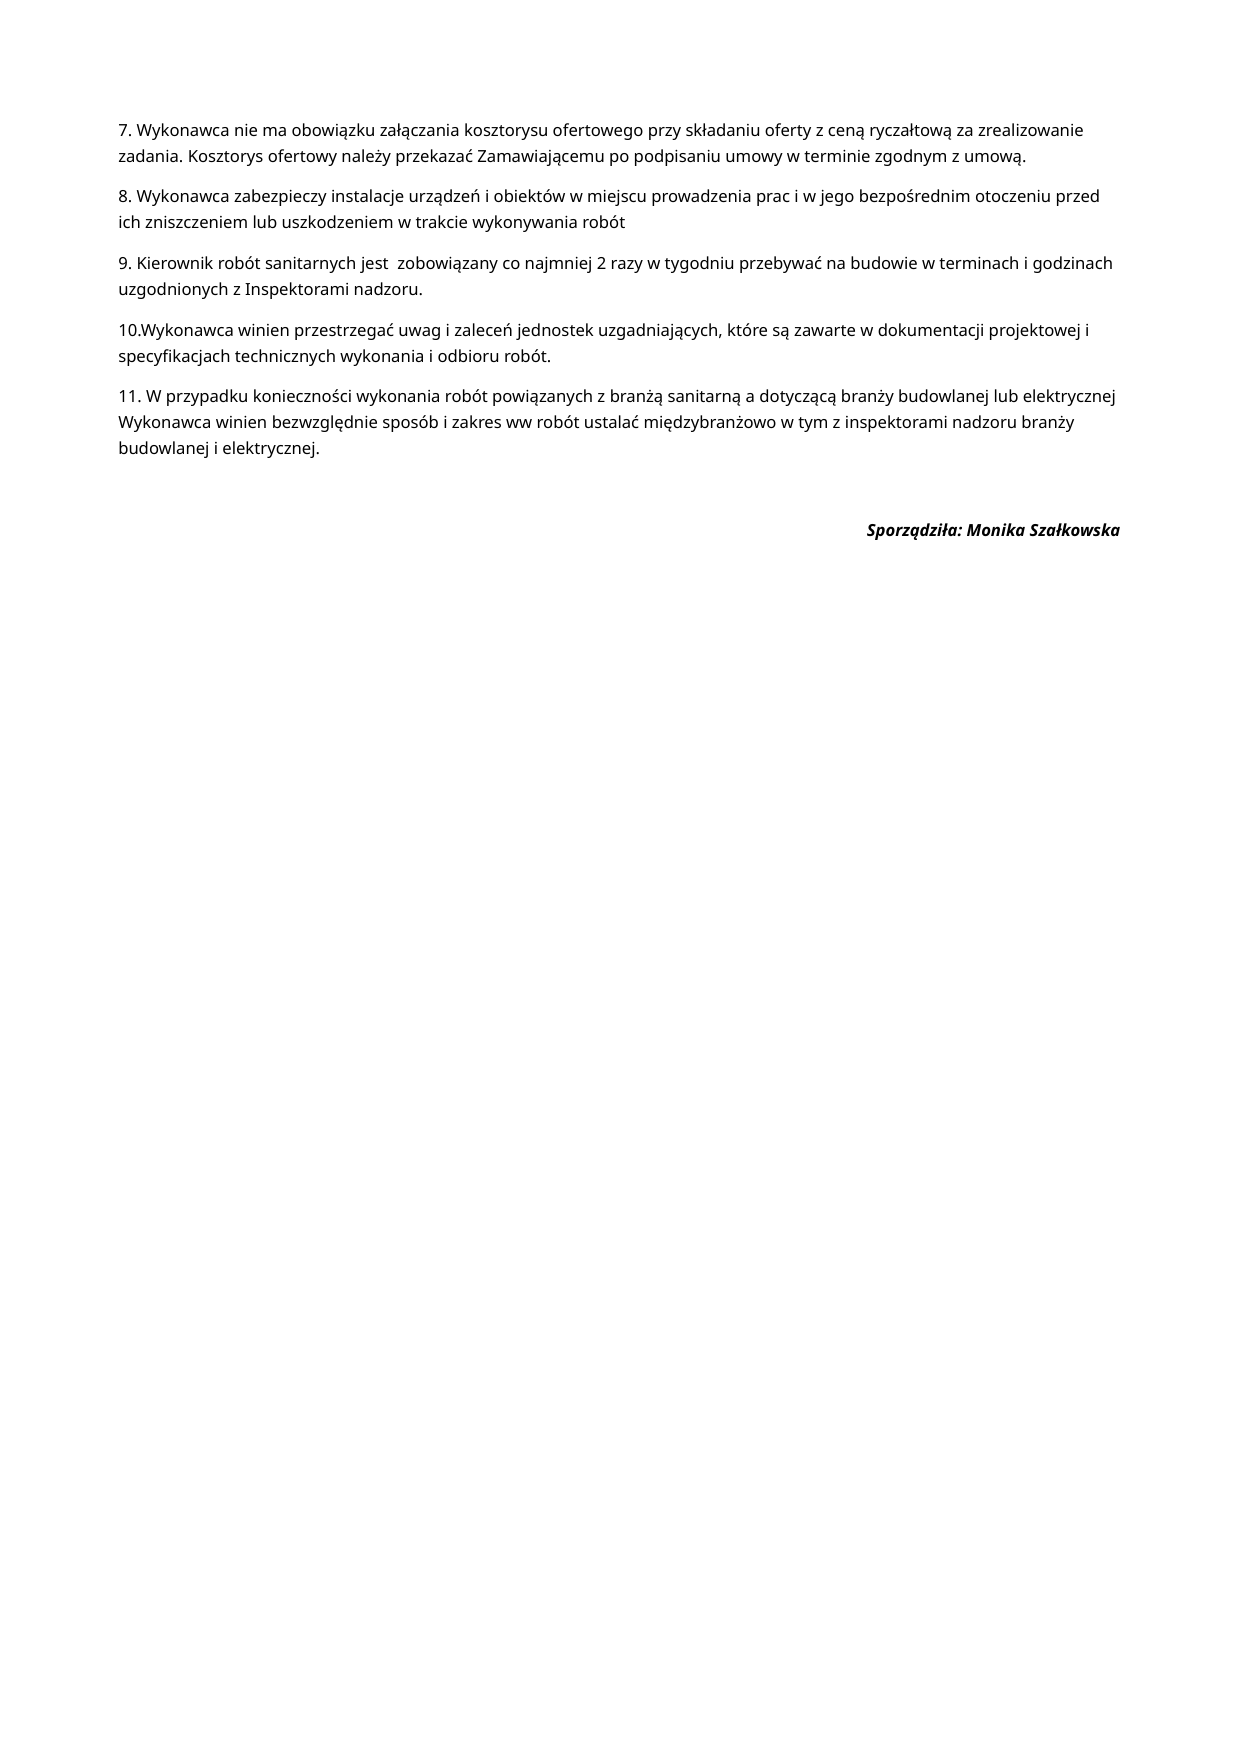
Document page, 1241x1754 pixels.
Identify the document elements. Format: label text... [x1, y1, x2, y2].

text Sporządziła: Monika Szałkowska [118, 518, 1122, 541]
list 11. W przypadku konieczności wykonania robót powiązanych z branżą sanitarną a dotyczącą branży budowlanej lub elektrycznej Wykonawca winien bezwzględnie sposób i zakres ww robót ustalać międzybranżowo w tym z inspektorami nadzoru branży budowlanej i elektrycznej. [118, 385, 1122, 459]
list 7. Wykonawca nie ma obowiązku załączania kosztorysu ofertowego przy składaniu oferty z ceną ryczałtową za zrealizowanie zadania. Kosztorys ofertowy należy przekazać Zamawiającemu po podpisaniu umowy w terminie zgodnym z umową. [118, 118, 1122, 167]
list 10.Wykonawca winien przestrzegać uwag i zaleceń jednostek uzgadniających, które są zawarte w dokumentacji projektowej i specyfikacjach technicznych wykonania i odbioru robót. [118, 318, 1122, 367]
list 8. Wykonawca zabezpieczy instalacje urządzeń i obiektów w miejscu prowadzenia prac i w jego bezpośrednim otoczeniu przed ich zniszczeniem lub uszkodzeniem w trakcie wykonywania robót [118, 185, 1122, 233]
list 9. Kierownik robót sanitarnych jest zobowiązany co najmniej 2 razy w tygodniu przebywać na budowie w terminach i godzinach uzgodnionych z Inspektorami nadzoru. [118, 251, 1122, 300]
